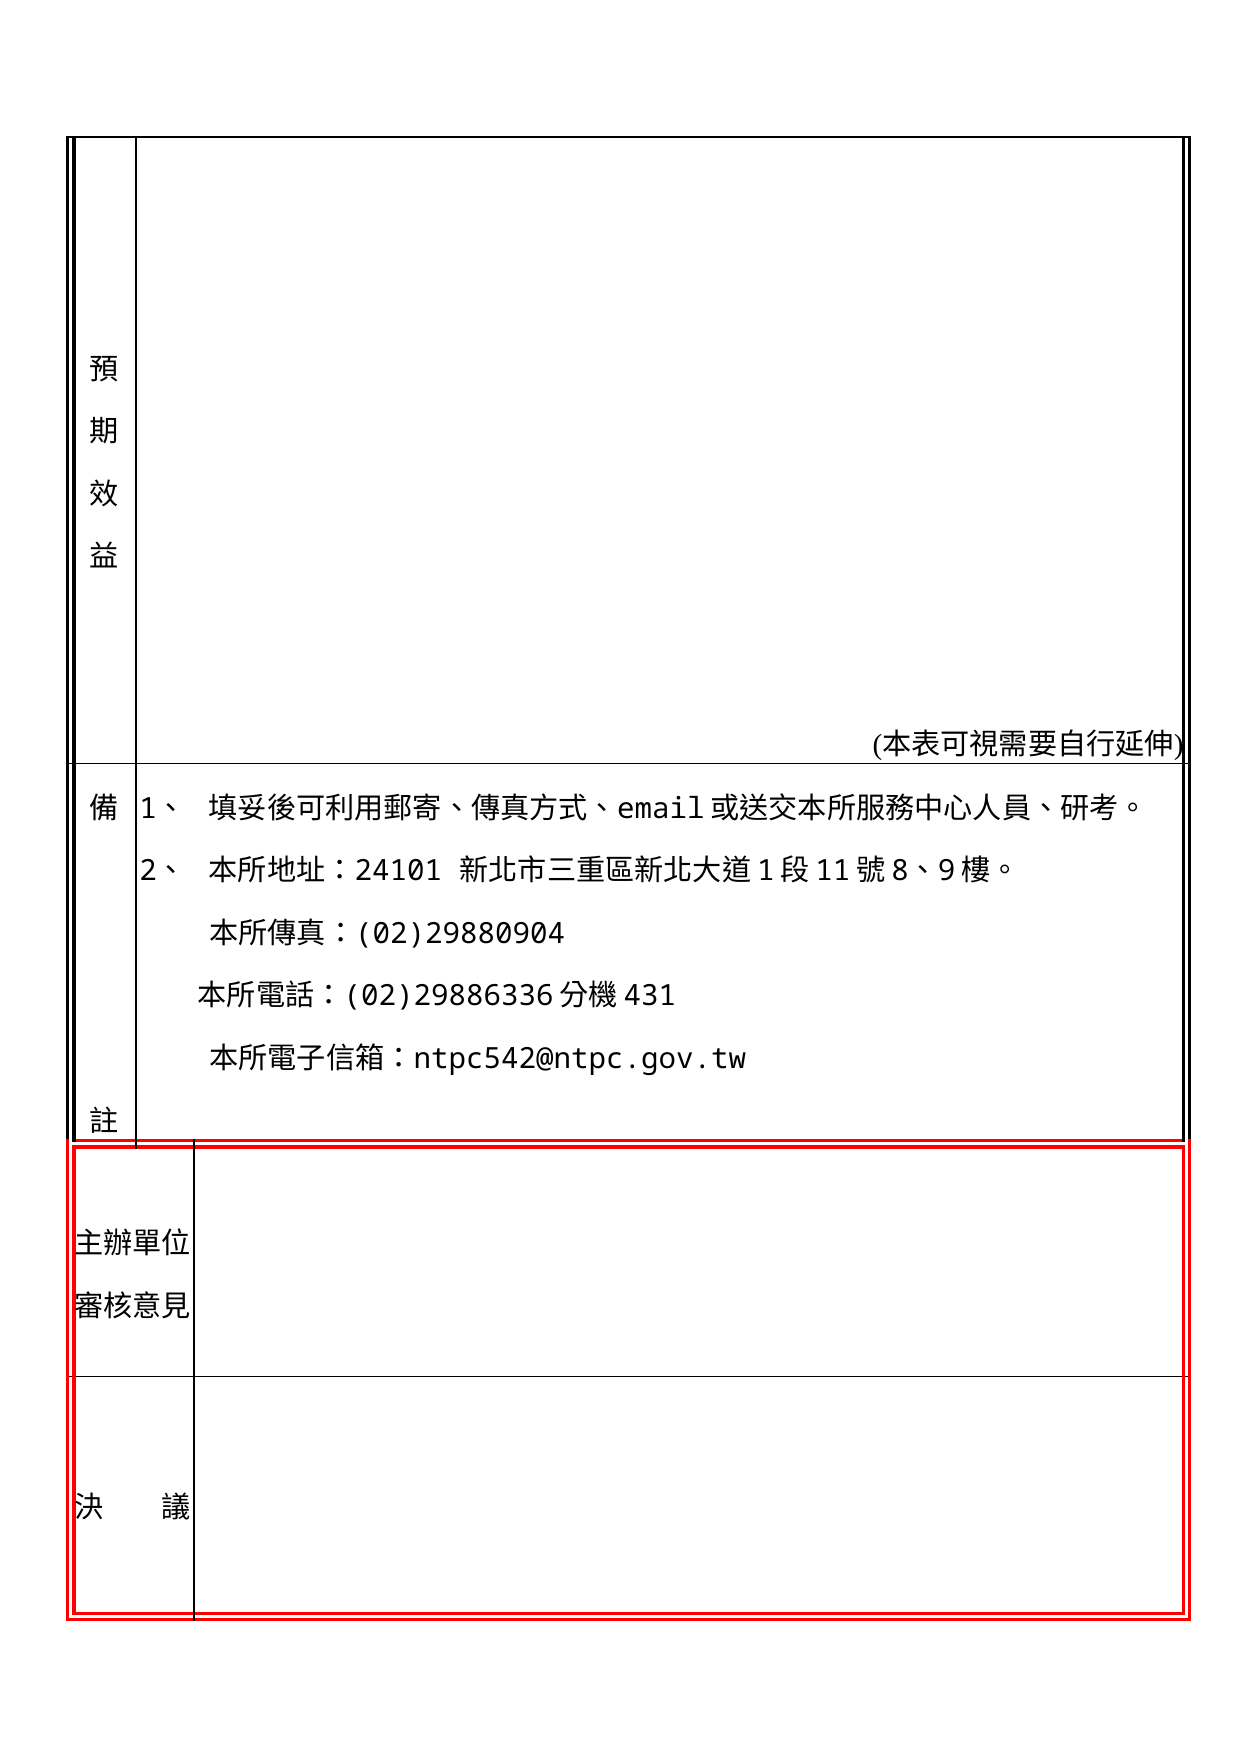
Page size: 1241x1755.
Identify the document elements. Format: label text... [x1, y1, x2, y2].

table_cell 主辦單位 審核意見 [71, 1139, 135, 1376]
table_cell 預 期 效 益 [76, 138, 135, 762]
table_cell 主辦單位 審核意見 [76, 1149, 193, 1376]
table_cell (本表可視需要自行延伸) [137, 138, 1182, 762]
table_cell 填妥後可利用郵寄、傳真方式、email或送交本所服務中心人員、研考。 本所地址：24101 新北市三重區新北大道1段11號8、9樓。 本所傳真：(02)29880904 本所電話：(02)29886336分機431 本所電子信箱：ntpc542@ntpc.gov.tw [137, 764, 1182, 1139]
table_cell 備 註 [76, 764, 135, 1139]
table_cell 決 議 [76, 1377, 193, 1612]
table_cell [195, 1139, 1186, 1376]
table_cell [195, 1149, 1182, 1376]
table_cell [195, 1377, 1182, 1612]
